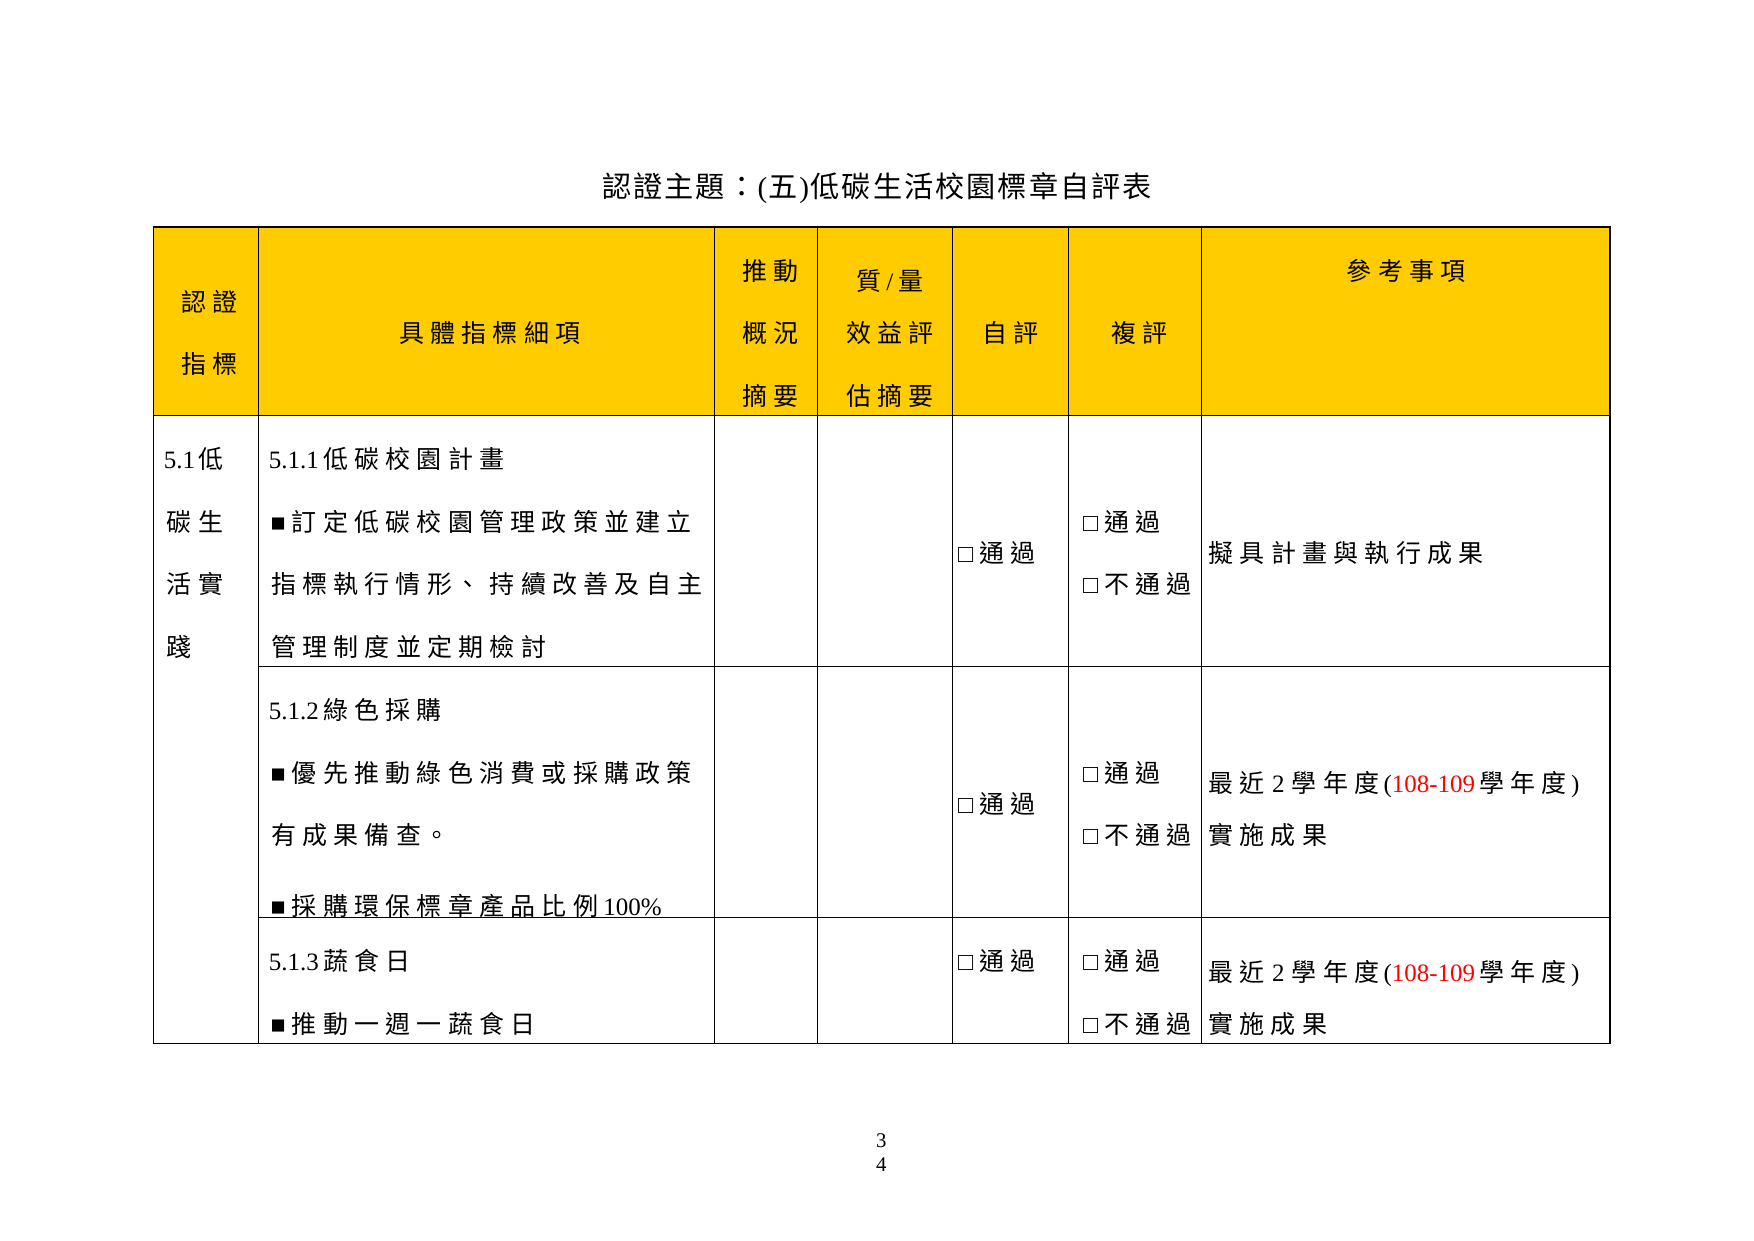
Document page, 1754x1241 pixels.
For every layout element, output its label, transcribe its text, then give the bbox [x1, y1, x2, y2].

table_cell □通過 [953, 416, 1068, 666]
table_header 自評 [953, 228, 1068, 415]
table_cell [715, 918, 817, 1043]
text 認證主題：(五)低碳生活校園標章自評表 [153, 101, 1601, 226]
table_cell 擬具計畫與執行成果 [1202, 416, 1609, 666]
table_header 認證指標 [154, 228, 258, 415]
table_header 參考事項 [1202, 228, 1609, 415]
table_cell □通過 □不通過 [1069, 416, 1201, 666]
table_cell □通過 [953, 667, 1068, 917]
table_cell 5.1.3蔬食日 ■推動一週一蔬食日 [259, 918, 714, 1043]
table_cell 5.1.1低碳校園計畫 ■訂定低碳校園管理政策並建立指標執行情形、持續改善及自主管理制度並定期檢討 [259, 416, 714, 666]
table_cell [715, 416, 817, 666]
table_header 質/量 效益評估摘要 [818, 228, 952, 415]
table_cell 5.1.2綠色採購 ■優先推動綠色消費或採購政策有成果備查。 ■採購環保標章產品比例100% [259, 667, 714, 917]
table_cell 5.1低碳生活實踐 [154, 416, 258, 1043]
table_header 推動概況摘要 [715, 228, 817, 415]
table_cell [818, 918, 952, 1043]
table_header 具體指標細項 [259, 228, 714, 415]
table_cell [818, 667, 952, 917]
table_cell 最近2學年度(108-109學年度) 實施成果 [1202, 918, 1609, 1043]
table_cell [715, 667, 817, 917]
table_cell 最近2學年度(108-109學年度) 實施成果 [1202, 667, 1609, 917]
table_header 複評 [1069, 228, 1201, 415]
table_cell [818, 416, 952, 666]
table_cell □通過 □不通過 [1069, 918, 1201, 1043]
table_cell □通過 □不通過 [1069, 667, 1201, 917]
table_cell □通過 [953, 918, 1068, 1043]
